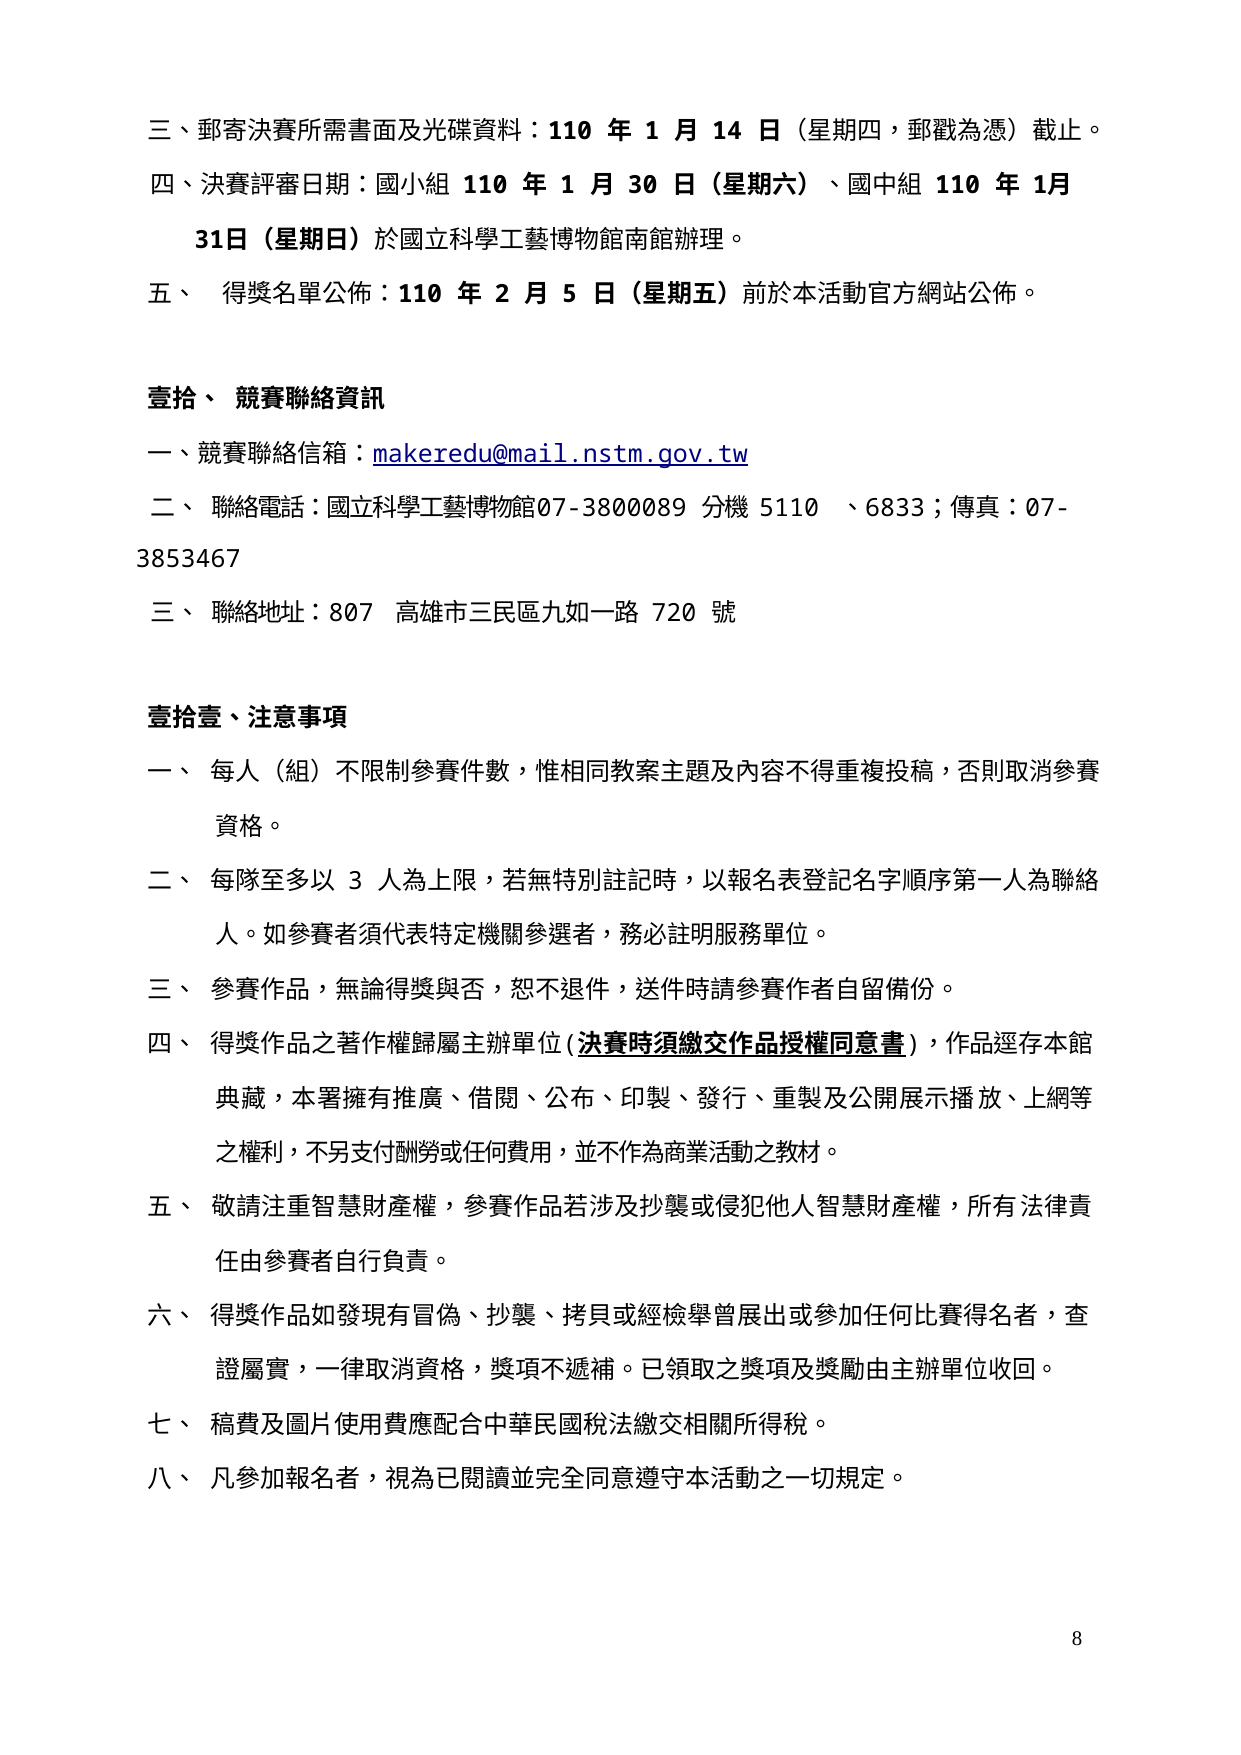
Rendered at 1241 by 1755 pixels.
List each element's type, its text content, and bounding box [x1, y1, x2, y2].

text 五、 得獎名單公佈：110 年 2 月 5 日（星期五）前於本活動官方網站公佈。 [148, 273, 1105, 310]
text 六、 得獎作品如發現有冒偽、抄襲、拷貝或經檢舉曾展出或參加任何比賽得名者，查證屬實，一律取消資格，獎項不遞補。已領取之獎項及獎勵由主辦單位收回。 [148, 1296, 1092, 1386]
text 四、 得獎作品之著作權歸屬主辦單位(決賽時須繳交作品授權同意書)，作品逕存本館典藏，本署擁有推廣、借閱、公布、印製、發行、重製及公開展示播放、上網等之權利，不另支付酬勞或任何費用，並不作為商業活動之教材。 [148, 1024, 1093, 1169]
subtitle 四、決賽評審日期：國小組 110 年 1 月 30 日（星期六）、國中組 110 年 1月 31日（星期日）於國立科學工藝博物館南館辦理。 [150, 165, 1105, 255]
text 八、 凡參加報名者，視為已閱讀並完全同意遵守本活動之一切規定。 [148, 1459, 1105, 1495]
text 一、 每人（組）不限制參賽件數，惟相同教案主題及內容不得重複投稿，否則取消參賽資格。 [148, 752, 1105, 842]
text 一、競賽聯絡信箱：makeredu@mail.nstm.gov.tw [148, 433, 1105, 469]
subtitle 壹拾壹、注意事項 [148, 697, 1105, 734]
text 三、 參賽作品，無論得獎與否，恕不退件，送件時請參賽作者自留備份。 [148, 969, 1105, 1006]
text 三、 聯絡地址：807 高雄市三民區九如一路 720 號 [135, 592, 1105, 628]
text 五、 敬請注重智慧財產權，參賽作品若涉及抄襲或侵犯他人智慧財產權，所有法律責任由參賽者自行負責。 [148, 1187, 1092, 1277]
text 七、 稿費及圖片使用費應配合中華民國稅法繳交相關所得稅。 [148, 1404, 1105, 1441]
text 三、郵寄決賽所需書面及光碟資料：110 年 1 月 14 日（星期四，郵戳為憑）截止。 [148, 110, 1093, 147]
text 二、 每隊至多以 3 人為上限，若無特別註記時，以報名表登記名字順序第一人為聯絡人。如參賽者須代表特定機關參選者，務必註明服務單位。 [148, 861, 1105, 951]
text 二、 聯絡電話：國立科學工藝博物館07-3800089 分機 5110 、6833；傳真：07-3853467 [135, 488, 1105, 575]
subtitle 壹拾、 競賽聯絡資訊 [148, 379, 1105, 415]
